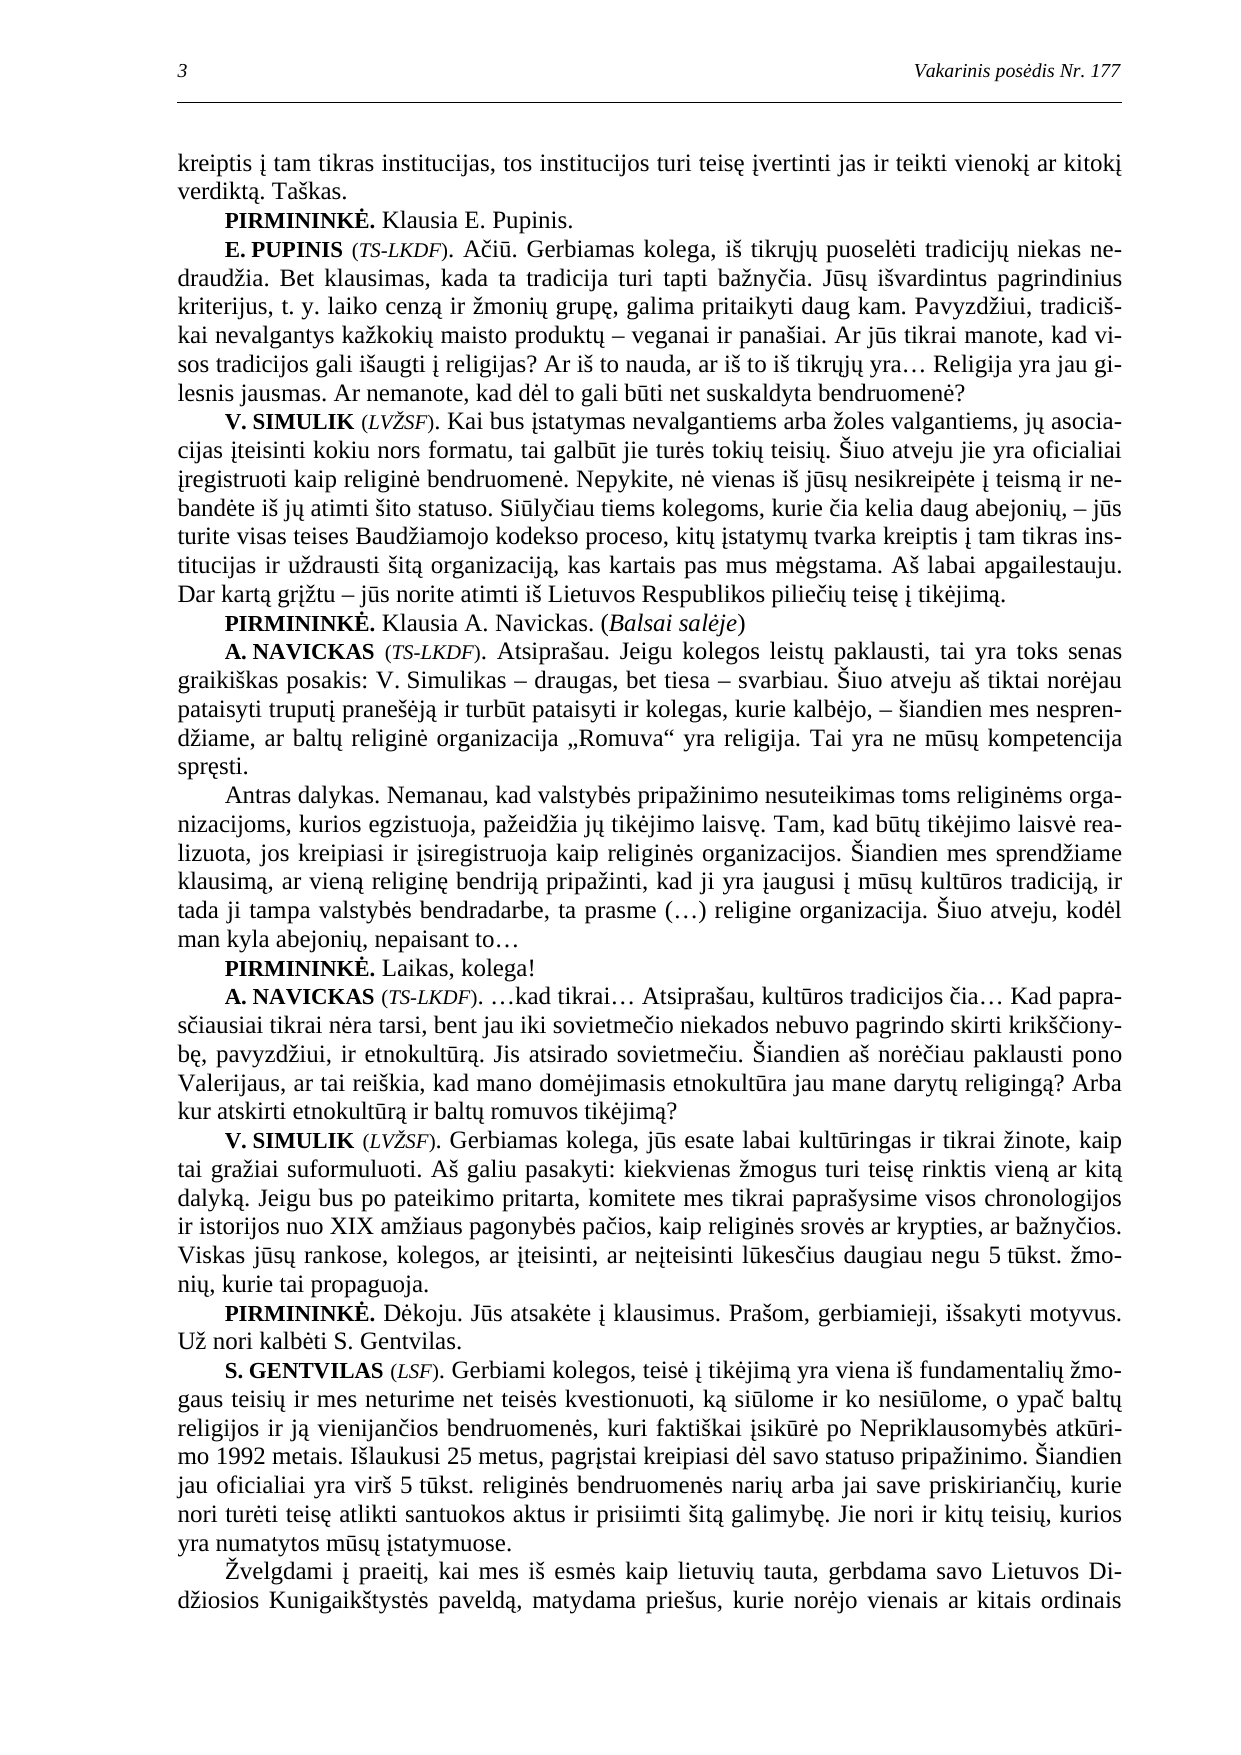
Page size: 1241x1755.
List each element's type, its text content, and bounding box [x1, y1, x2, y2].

text A. NAVICKAS (TS-LKDF). …kad tik­rai… At­si­pra­šau, kul­tū­ros tra­di­ci­jos čia… Kad pa­pra­s­čiau­siai tik­rai nė­ra tar­si, bent jau iki so­viet­me­čio nie­ka­dos ne­bu­vo pa­grin­do skir­ti krikš­čio­ny­bę, pa­vyz­džiui, ir et­no­kul­tū­rą. Jis at­si­ra­do so­viet­me­čiu. Šian­dien aš no­rė­čiau pa­klaus­ti po­no Va­le­ri­jaus, ar tai reiš­kia, kad ma­no do­mė­ji­ma­sis et­no­kul­tū­ra jau ma­ne da­ry­tų re­li­gin­gą? Ar­ba kur at­skir­ti et­no­kul­tū­rą ir bal­tų ro­mu­vos ti­kė­ji­mą? [177, 981, 1122, 1125]
text E. PUPINIS (TS-LKDF). Ačiū. Ger­bia­mas ko­le­ga, iš tik­rų­jų puo­se­lė­ti tra­di­ci­jų nie­kas ne­drau­džia. Bet klau­si­mas, ka­da ta tra­di­ci­ja tu­ri tap­ti baž­ny­čia. Jū­sų iš­var­din­tus pa­grin­di­nius kri­te­ri­jus, t. y. lai­ko cen­zą ir žmo­nių gru­pę, ga­li­ma pri­tai­ky­ti daug kam. Pa­vyz­džiui, tra­di­ciš­kai ne­val­gan­tys kaž­ko­kių mais­to pro­duk­tų – ve­ga­nai ir pa­na­šiai. Ar jūs tik­rai ma­no­te, kad vi­sos tra­di­ci­jos ga­li iš­aug­ti į re­li­gi­jas? Ar iš to nau­da, ar iš to iš tik­rų­jų yra… Re­li­gi­ja yra jau gi­les­nis jaus­mas. Ar ne­ma­no­te, kad dėl to ga­li bū­ti net su­skal­dy­ta ben­druo­me­nė? [177, 234, 1122, 406]
text A. NAVICKAS (TS-LKDF). At­si­pra­šau. Jei­gu ko­le­gos leis­tų pa­klaus­ti, tai yra toks se­nas grai­kiš­kas po­sa­kis: V. Si­mu­li­kas – drau­gas, bet tie­sa – svar­biau. Šiuo at­ve­ju aš tik­tai no­rė­jau pa­tai­sy­ti tru­pu­tį pra­ne­šė­ją ir tur­būt pa­tai­sy­ti ir ko­le­gas, ku­rie kal­bė­jo, – šian­dien mes ne­spren­džia­me, ar bal­tų re­li­gi­nė or­ga­ni­za­ci­ja „Ro­mu­va“ yra re­li­gi­ja. Tai yra ne mū­sų kom­pe­ten­ci­ja spręs­ti. [177, 636, 1122, 780]
text Žvelg­da­mi į pra­ei­tį, kai mes iš es­mės kaip lie­tu­vių tau­ta, gerb­da­ma sa­vo Lie­tu­vos Di­džio­sios Ku­ni­gaikš­tys­tės pa­vel­dą, ma­ty­da­ma prie­šus, ku­rie no­rė­jo vie­nais ar ki­tais or­di­nais [177, 1556, 1122, 1614]
text V. SIMULIK (LVŽSF). Kai bus įsta­ty­mas ne­val­gan­tiems ar­ba žo­les val­gan­tiems, jų aso­cia­ci­jas įtei­sin­ti ko­kiu nors for­ma­tu, tai gal­būt jie tu­rės to­kių tei­sių. Šiuo at­ve­ju jie yra ofi­cia­liai įre­gist­ruo­ti kaip re­li­gi­nė ben­druo­me­nė. Ne­py­ki­te, nė vie­nas iš jū­sų ne­si­krei­pė­te į teis­mą ir ne­ban­dė­te iš jų at­im­ti ši­to sta­tu­so. Siū­ly­čiau tiems ko­le­goms, ku­rie čia ke­lia daug abe­jo­nių, – jūs tu­ri­te vi­sas tei­ses Bau­džia­mo­jo ko­dek­so pro­ce­so, ki­tų įsta­ty­mų tvar­ka kreip­tis į tam tik­ras ins­ti­tu­ci­jas ir už­draus­ti ši­tą or­ga­ni­za­ci­ją, kas kar­tais pas mus mėgs­ta­ma. Aš la­bai ap­gai­les­tau­ju. Dar kar­tą grįž­tu – jūs no­ri­te at­im­ti iš Lie­tu­vos Res­pub­li­kos pi­lie­čių tei­sę į ti­kė­ji­mą. [177, 406, 1122, 608]
text Ant­ras da­ly­kas. Ne­ma­nau, kad vals­ty­bės pri­pa­ži­ni­mo ne­su­tei­ki­mas toms re­li­gi­nėms or­ga­ni­za­ci­joms, ku­rios eg­zis­tuo­ja, pa­žei­džia jų ti­kė­ji­mo lais­vę. Tam, kad bū­tų ti­kė­ji­mo lais­vė re­a­li­zuo­ta, jos krei­pia­si ir įsi­re­gist­ruo­ja kaip re­li­gi­nės or­ga­ni­za­ci­jos. Šian­dien mes spren­džia­me klau­si­mą, ar vie­ną re­li­gi­nę ben­dri­ją pri­pa­žin­ti, kad ji yra įau­gu­si į mū­sų kul­tū­ros tra­di­ci­ją, ir ta­da ji tam­pa vals­ty­bės ben­dra­dar­be, ta pras­me (…) re­li­gi­ne or­ga­ni­za­ci­ja. Šiuo at­ve­ju, ko­dėl man ky­la abe­jo­nių, ne­pai­sant to… [177, 780, 1122, 953]
text PIRMININKĖ. Klau­sia A. Na­vic­kas. (Bal­sai sa­lė­je) [177, 608, 1122, 636]
text PIRMININKĖ. Lai­kas, ko­le­ga! [177, 953, 1122, 981]
text V. SIMULIK (LVŽSF). Ger­bia­mas ko­le­ga, jūs esa­te la­bai kul­tū­rin­gas ir tik­rai ži­no­te, kaip tai gra­žiai su­for­mu­luo­ti. Aš ga­liu pa­sa­ky­ti: kiek­vie­nas žmo­gus tu­ri tei­sę rink­tis vie­ną ar ki­tą da­ly­ką. Jei­gu bus po pa­tei­ki­mo pri­tar­ta, ko­mi­te­te mes tik­rai pa­pra­šy­si­me vi­sos chro­no­lo­gi­jos ir is­to­ri­jos nuo XIX am­žiaus pa­go­ny­bės pa­čios, kaip re­li­gi­nės sro­vės ar kryp­ties, ar baž­ny­čios. Vis­kas jū­sų ran­ko­se, ko­le­gos, ar įtei­sin­ti, ar ne­įtei­sin­ti lū­kes­čius dau­giau ne­gu 5 tūkst. žmo­nių, ku­rie tai pro­pa­guo­ja. [177, 1125, 1122, 1298]
text S. GENTVILAS (LSF). Ger­bia­mi ko­le­gos, tei­sė į ti­kė­ji­mą yra vie­na iš fun­da­men­ta­lių žmo­gaus tei­sių ir mes ne­tu­ri­me net tei­sės kves­tio­nuo­ti, ką siū­lo­me ir ko ne­siū­lo­me, o ypač bal­tų re­li­gi­jos ir ją vie­ni­jan­čios ben­druo­me­nės, ku­ri fak­tiš­kai įsi­kū­rė po Ne­pri­klau­so­my­bės at­kū­ri­mo 1992 me­tais. Iš­lau­ku­si 25 me­tus, pa­grįs­tai krei­pia­si dėl sa­vo sta­tu­so pri­pa­ži­ni­mo. Šian­dien jau ofi­cia­liai yra virš 5 tūkst. re­li­gi­nės ben­druo­me­nės na­rių ar­ba jai save pri­ski­rian­čių, ku­rie no­ri tu­rė­ti tei­sę at­lik­ti san­tuo­kos ak­tus ir pri­si­im­ti ši­tą ga­li­my­bę. Jie no­ri ir ki­tų tei­sių, ku­rios yra nu­ma­ty­tos mū­sų įsta­ty­muo­se. [177, 1355, 1122, 1556]
text PIRMININKĖ. Klau­sia E. Pu­pi­nis. [177, 205, 1122, 234]
text kreip­tis į tam tik­ras ins­ti­tu­ci­jas, tos ins­ti­tu­ci­jos tu­ri tei­sę įver­tin­ti jas ir teik­ti vie­no­kį ar ki­to­kį ver­dik­tą. Taš­kas. [177, 148, 1122, 205]
text PIRMININKĖ. Dė­ko­ju. Jūs at­sa­kė­te į klau­si­mus. Pra­šom, ger­bia­mie­ji, iš­sa­ky­ti mo­ty­vus. Už no­ri kal­bė­ti S. Gent­vi­las. [177, 1298, 1122, 1355]
